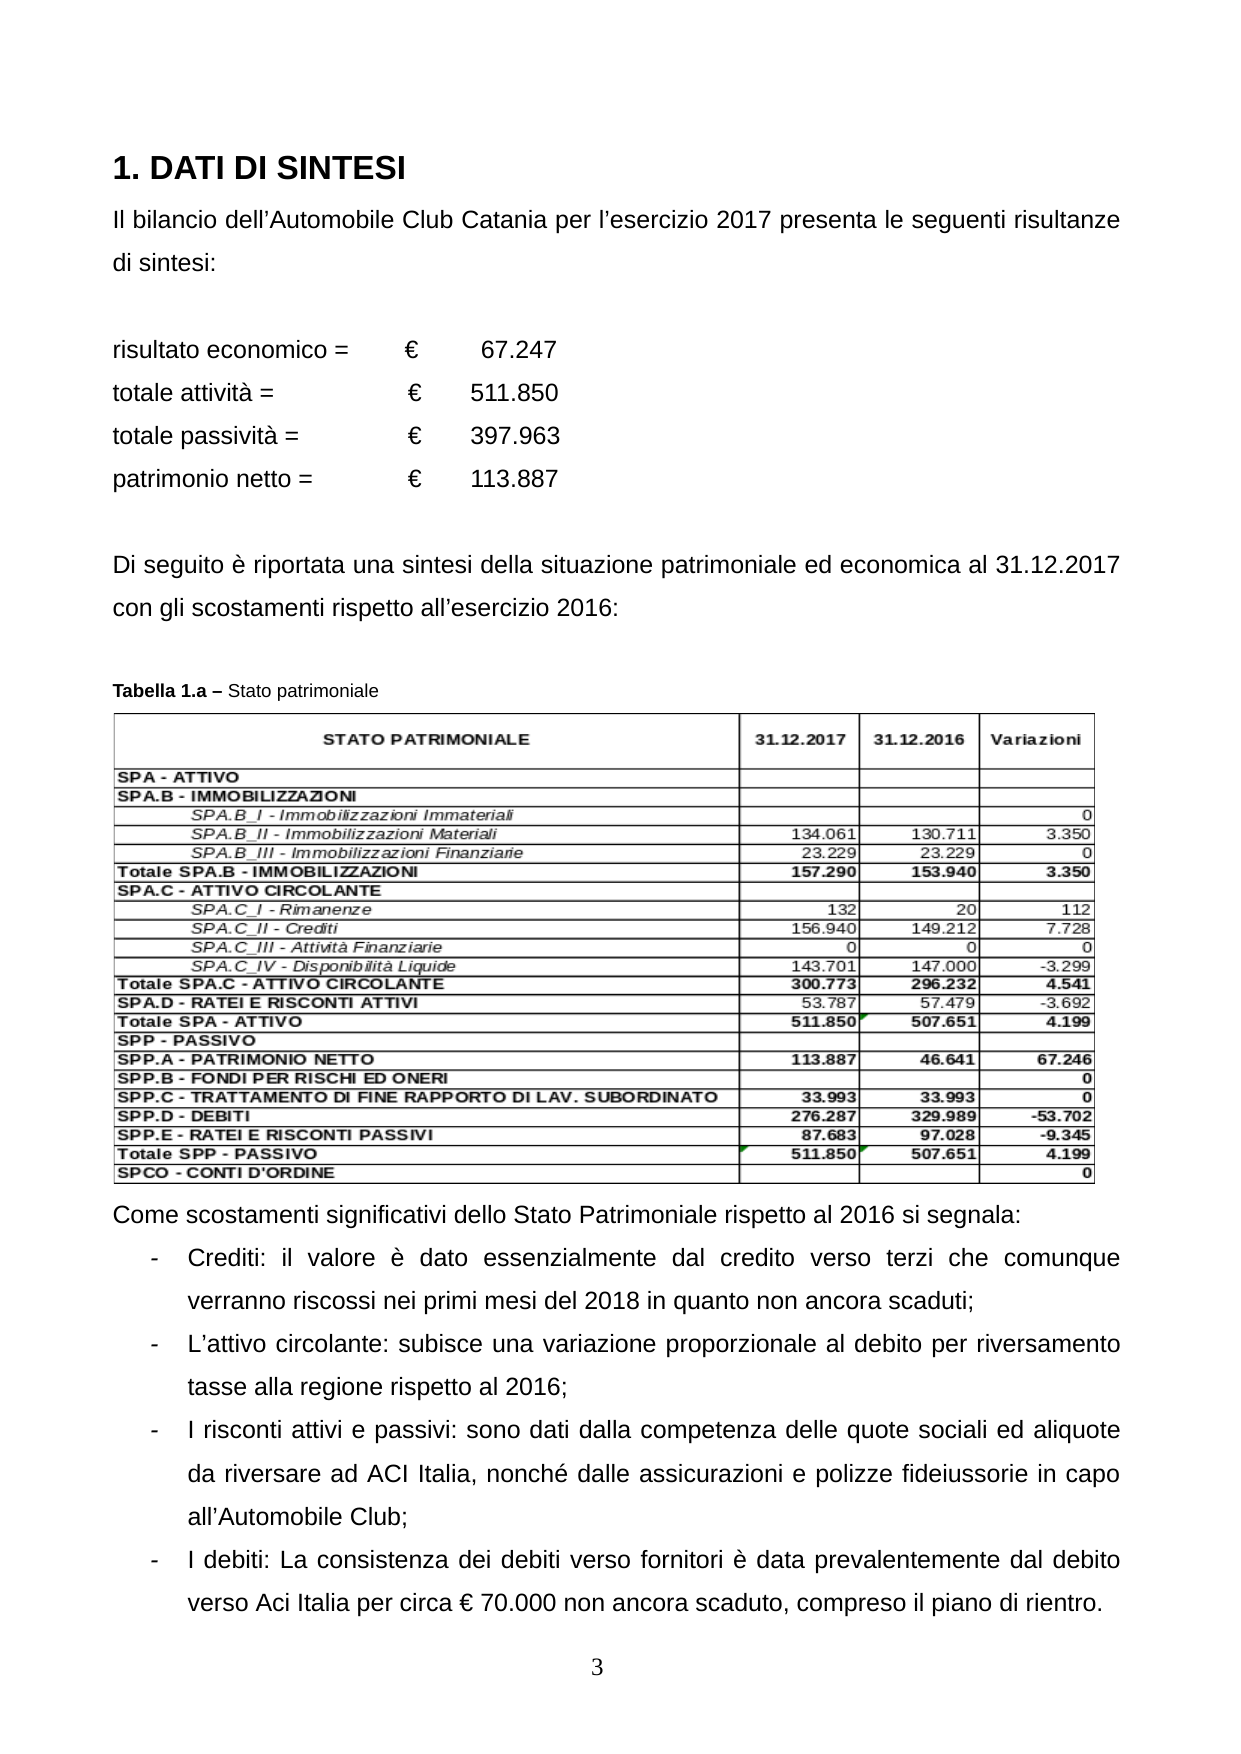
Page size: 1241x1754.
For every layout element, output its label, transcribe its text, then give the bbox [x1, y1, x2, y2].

subtitle 1. DATI DI SINTESI [112, 148, 1122, 186]
list I debiti: La consistenza dei debiti verso fornitori è data prevalentemente dal debito verso Aci Italia per circa € 70.000 non ancora scaduto, compreso il piano di rientro. [150, 1545, 1122, 1617]
text Tabella 1.a – Stato patrimoniale [112, 680, 1122, 701]
list Crediti: il valore è dato essenzialmente dal credito verso terzi che comunque verranno riscossi nei primi mesi del 2018 in quanto non ancora scaduti; [150, 1243, 1122, 1315]
text risultato economico = € 67.247 [112, 335, 1122, 363]
text totale passività = € 397.963 [112, 421, 1122, 450]
list L’attivo circolante: subisce una variazione proporzionale al debito per riversamento tasse alla regione rispetto al 2016; [150, 1329, 1122, 1401]
list I risconti attivi e passivi: sono dati dalla competenza delle quote sociali ed aliquote da riversare ad ACI Italia, nonché dalle assicurazioni e polizze fideiussorie in capo all’Automobile Club; [150, 1415, 1122, 1530]
text patrimonio netto = € 113.887 [112, 464, 1122, 493]
text Come scostamenti significativi dello Stato Patrimoniale rispetto al 2016 si segnala: [112, 1200, 1122, 1228]
text Di seguito è riportata una sintesi della situazione patrimoniale ed economica al 31.12.2017 con gli scostamenti rispetto all’esercizio 2016: [112, 550, 1122, 622]
text totale attività = € 511.850 [112, 378, 1122, 407]
text Il bilancio dell’Automobile Club Catania per l’esercizio 2017 presenta le seguenti risultanze di sintesi: [112, 205, 1122, 277]
